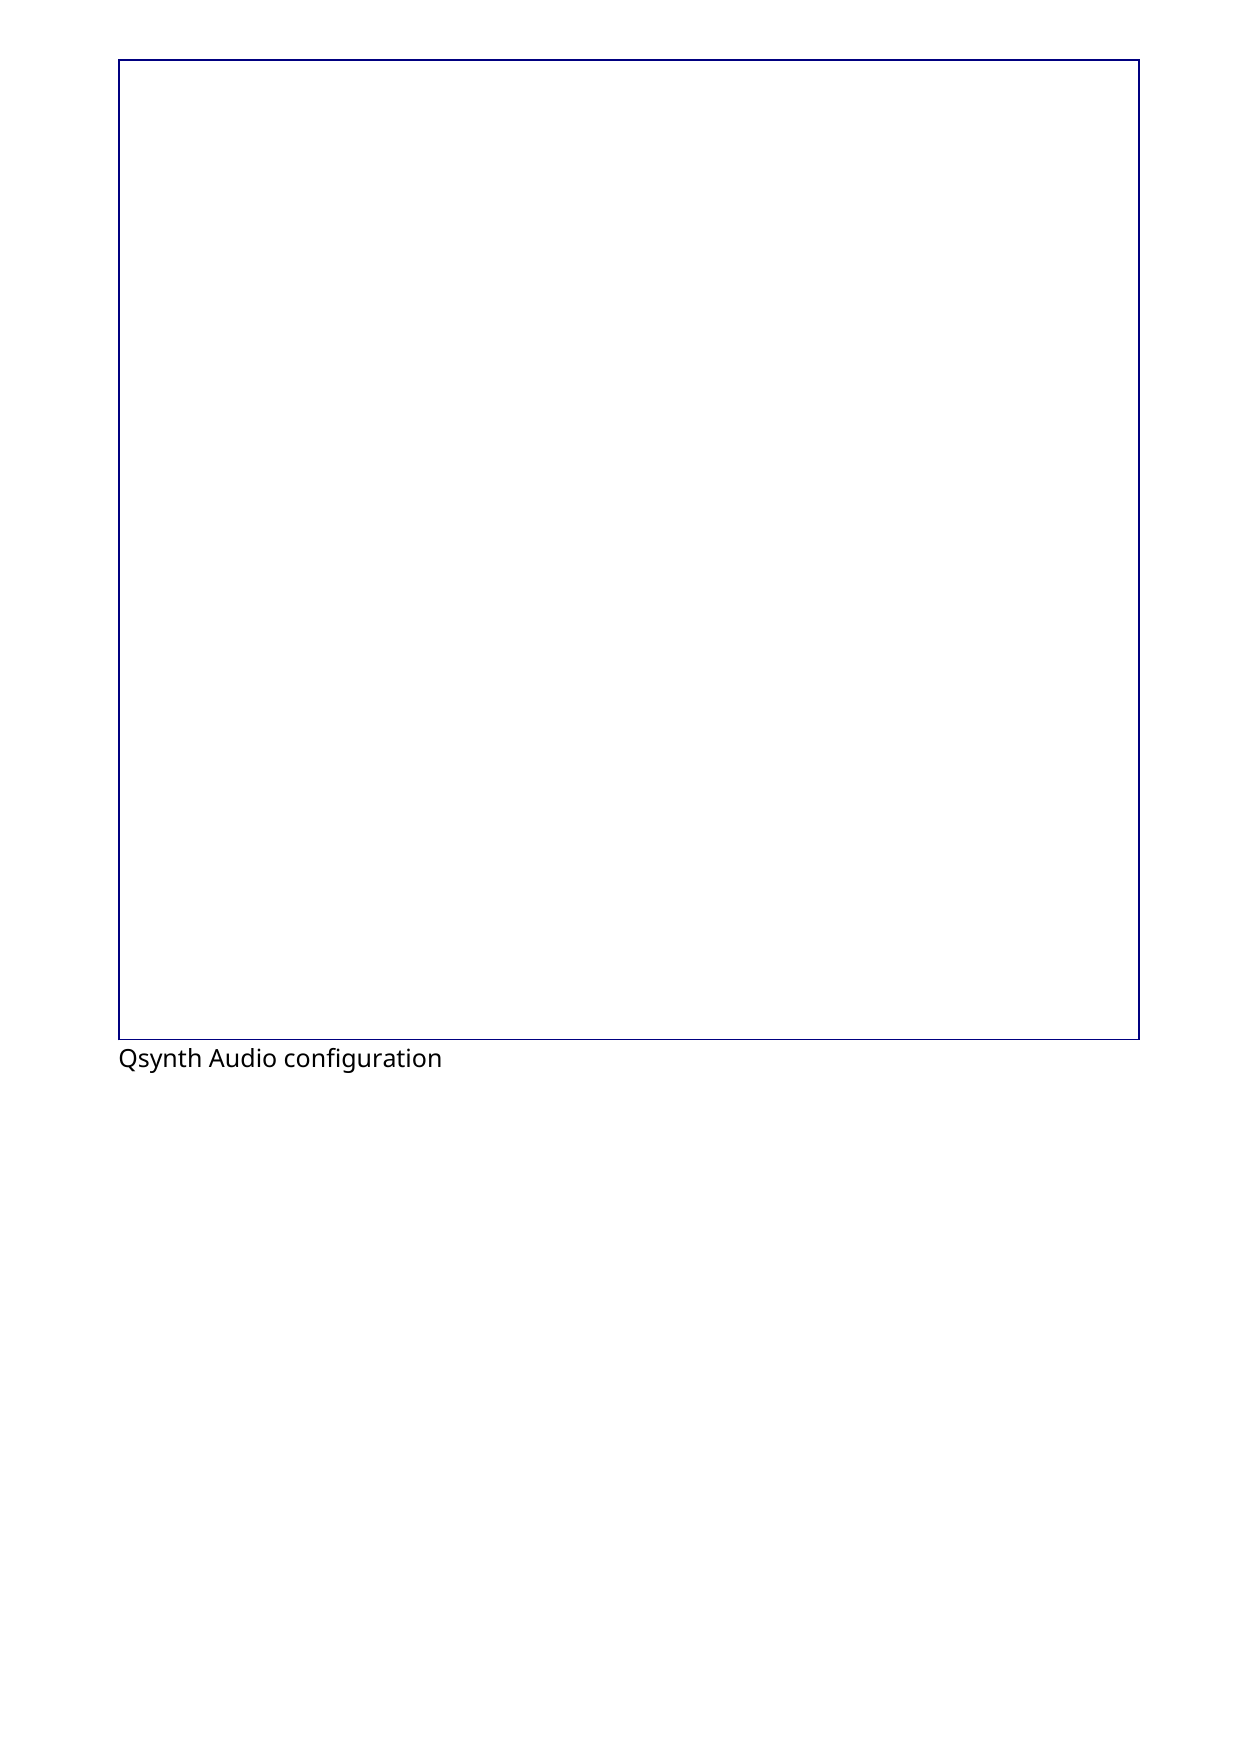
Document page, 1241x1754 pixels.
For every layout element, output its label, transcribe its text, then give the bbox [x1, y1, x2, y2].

text Qsynth Audio configuration [118, 59, 1181, 1074]
